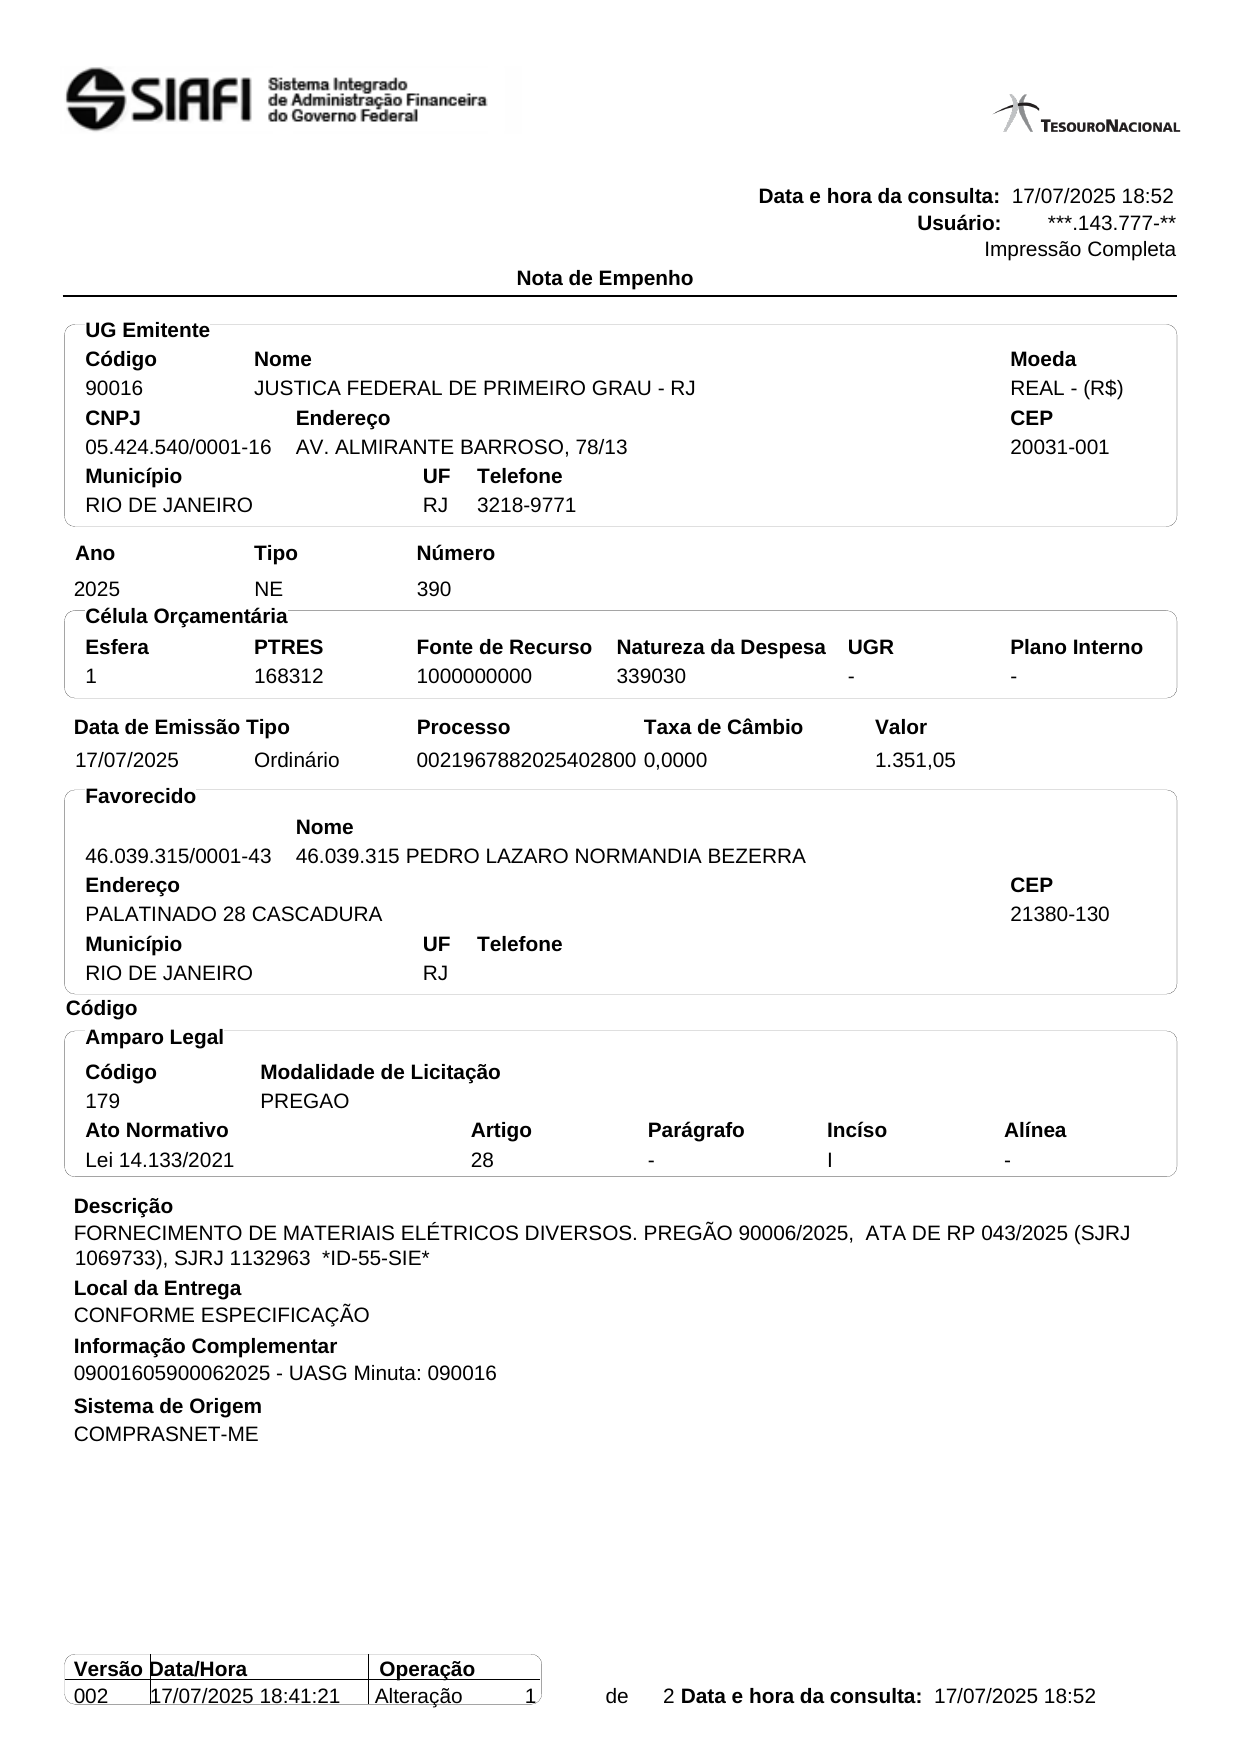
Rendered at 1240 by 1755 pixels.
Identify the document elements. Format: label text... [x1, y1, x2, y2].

text Data de Emissão Tipo Processo Taxa de Câmbio Valor [73, 715, 1175, 739]
text Descrição [73, 1193, 1175, 1217]
text 002 17/07/2025 18:41:21 Alteração 1 de 2 Data e hora da consulta: 17/07/2025 18:52 [436, 1683, 1175, 1707]
text FORNECIMENTO DE MATERIAIS ELÉTRICOS DIVERSOS. PREGÃO 90006/2025, ATA DE RP 043/2025 (SJRJ 1069733), SJRJ 1132963 *ID-55-SIE* [73, 1221, 1175, 1269]
text 09001605900062025 - UASG Minuta: 090016 [73, 1361, 1175, 1385]
text Código [64, 746, 1175, 797]
text Operação [369, 1656, 541, 1680]
text 002 17/07/2025 18:41:21 Alteração 1 de 2 Data e hora da consulta: 17/07/2025 18:52 [151, 1683, 368, 1704]
text Local da Entrega [73, 1276, 1175, 1300]
text Impressão Completa [75, 237, 1176, 261]
text Código [65, 790, 1175, 994]
text Usuário: ***.143.777-** [75, 210, 1176, 234]
text [539, 1656, 1175, 1680]
text Data e hora da consulta: 17/07/2025 18:52 [75, 183, 1174, 207]
text COMPRASNET-ME [73, 1421, 1175, 1445]
text Versão [73, 1656, 150, 1679]
text Sistema de Origem [73, 1394, 1175, 1418]
text CONFORME ESPECIFICAÇÃO [73, 1303, 1175, 1327]
text Código [64, 987, 1175, 1020]
text 2025 NE 390 [73, 577, 1175, 601]
text Data/Hora [151, 1656, 368, 1679]
text Informação Complementar [73, 1334, 1175, 1358]
text 002 17/07/2025 18:41:21 Alteração 1 de 2 Data e hora da consulta: 17/07/2025 18:52 [369, 1683, 541, 1704]
